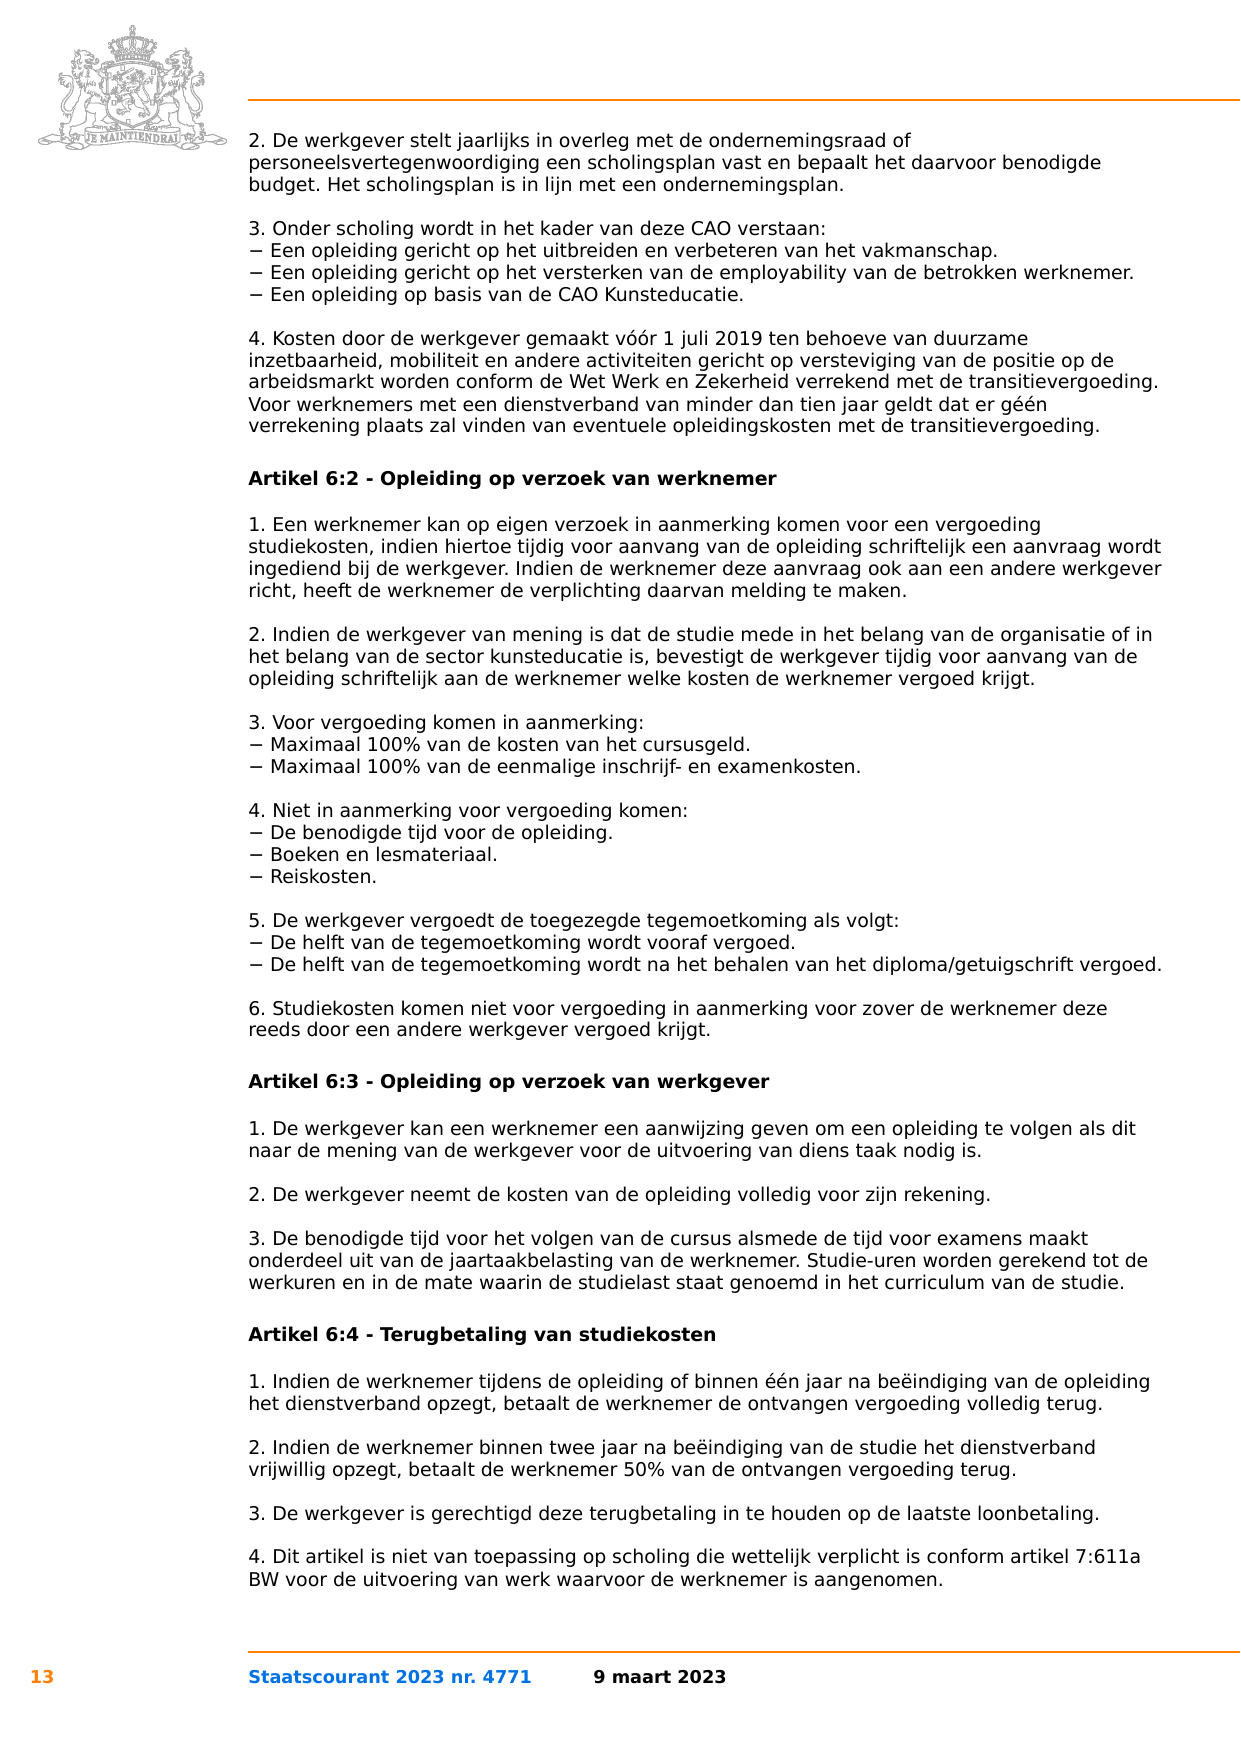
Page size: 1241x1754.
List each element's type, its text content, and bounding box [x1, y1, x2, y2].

text − Maximaal 100% van de kosten van het cursusgeld. [248, 734, 1163, 756]
text − De helft van de tegemoetkoming wordt vooraf vergoed. [248, 932, 1163, 953]
text 3. De benodigde tijd voor het volgen van de cursus alsmede de tijd voor examens maakt onderdeel uit van de jaartaakbelasting van de werknemer. Studie-uren worden gerekend tot de werkuren en in de mate waarin de studielast staat genoemd in het curriculum van de studie. [248, 1228, 1163, 1294]
text 4. Dit artikel is niet van toepassing op scholing die wettelijk verplicht is conform artikel 7:611a BW voor de uitvoering van werk waarvoor de werknemer is aangenomen. [248, 1546, 1163, 1590]
text − Maximaal 100% van de eenmalige inschrijf- en examenkosten. [248, 756, 1163, 778]
text 1. De werkgever kan een werknemer een aanwijzing geven om een opleiding te volgen als dit naar de mening van de werkgever voor de uitvoering van diens taak nodig is. [248, 1118, 1163, 1162]
subtitle Artikel 6:2 - Opleiding op verzoek van werknemer [248, 467, 1163, 489]
text 3. Voor vergoeding komen in aanmerking: [248, 712, 1163, 734]
picture [38, 25, 227, 150]
text 1. Een werknemer kan op eigen verzoek in aanmerking komen voor een vergoeding studiekosten, indien hiertoe tijdig voor aanvang van de opleiding schriftelijk een aanvraag wordt ingediend bij de werkgever. Indien de werknemer deze aanvraag ook aan een andere werkgever richt, heeft de werknemer de verplichting daarvan melding te maken. [248, 514, 1163, 602]
text − Boeken en lesmateriaal. [248, 844, 1163, 866]
text 2. De werkgever stelt jaarlijks in overleg met de ondernemingsraad of personeelsvertegenwoordiging een scholingsplan vast en bepaalt het daarvoor benodigde budget. Het scholingsplan is in lijn met een ondernemingsplan. [248, 130, 1163, 196]
text − De helft van de tegemoetkoming wordt na het behalen van het diploma/getuigschrift vergoed. [248, 953, 1163, 976]
subtitle Artikel 6:3 - Opleiding op verzoek van werkgever [248, 1071, 1163, 1093]
text 3. Onder scholing wordt in het kader van deze CAO verstaan: [248, 218, 1163, 240]
text − Een opleiding op basis van de CAO Kunsteducatie. [248, 284, 1163, 306]
text 2. De werkgever neemt de kosten van de opleiding volledig voor zijn rekening. [248, 1184, 1163, 1206]
text 1. Indien de werknemer tijdens de opleiding of binnen één jaar na beëindiging van de opleiding het dienstverband opzegt, betaalt de werknemer de ontvangen vergoeding volledig terug. [248, 1371, 1163, 1415]
text − Een opleiding gericht op het versterken van de employability van de betrokken werknemer. [248, 262, 1163, 284]
subtitle Artikel 6:4 - Terugbetaling van studiekosten [248, 1324, 1163, 1346]
text 2. Indien de werkgever van mening is dat de studie mede in het belang van de organisatie of in het belang van de sector kunsteducatie is, bevestigt de werkgever tijdig voor aanvang van de opleiding schriftelijk aan de werknemer welke kosten de werknemer vergoed krijgt. [248, 624, 1163, 690]
text 5. De werkgever vergoedt de toegezegde tegemoetkoming als volgt: [248, 909, 1163, 932]
text 4. Kosten door de werkgever gemaakt vóór 1 juli 2019 ten behoeve van duurzame inzetbaarheid, mobiliteit en andere activiteiten gericht op versteviging van de positie op de arbeidsmarkt worden conform de Wet Werk en Zekerheid verrekend met de transitievergoeding. Voor werknemers met een dienstverband van minder dan tien jaar geldt dat er géén verrekening plaats zal vinden van eventuele opleidingskosten met de transitievergoeding. [248, 327, 1163, 437]
text 2. Indien de werknemer binnen twee jaar na beëindiging van de studie het dienstverband vrijwillig opzegt, betaalt de werknemer 50% van de ontvangen vergoeding terug. [248, 1437, 1163, 1481]
text 4. Niet in aanmerking voor vergoeding komen: [248, 800, 1163, 822]
text − Reiskosten. [248, 866, 1163, 888]
text 3. De werkgever is gerechtigd deze terugbetaling in te houden op de laatste loonbetaling. [248, 1503, 1163, 1524]
text − Een opleiding gericht op het uitbreiden en verbeteren van het vakmanschap. [248, 240, 1163, 262]
text 6. Studiekosten komen niet voor vergoeding in aanmerking voor zover de werknemer deze reeds door een andere werkgever vergoed krijgt. [248, 997, 1163, 1041]
text − De benodigde tijd voor de opleiding. [248, 822, 1163, 844]
